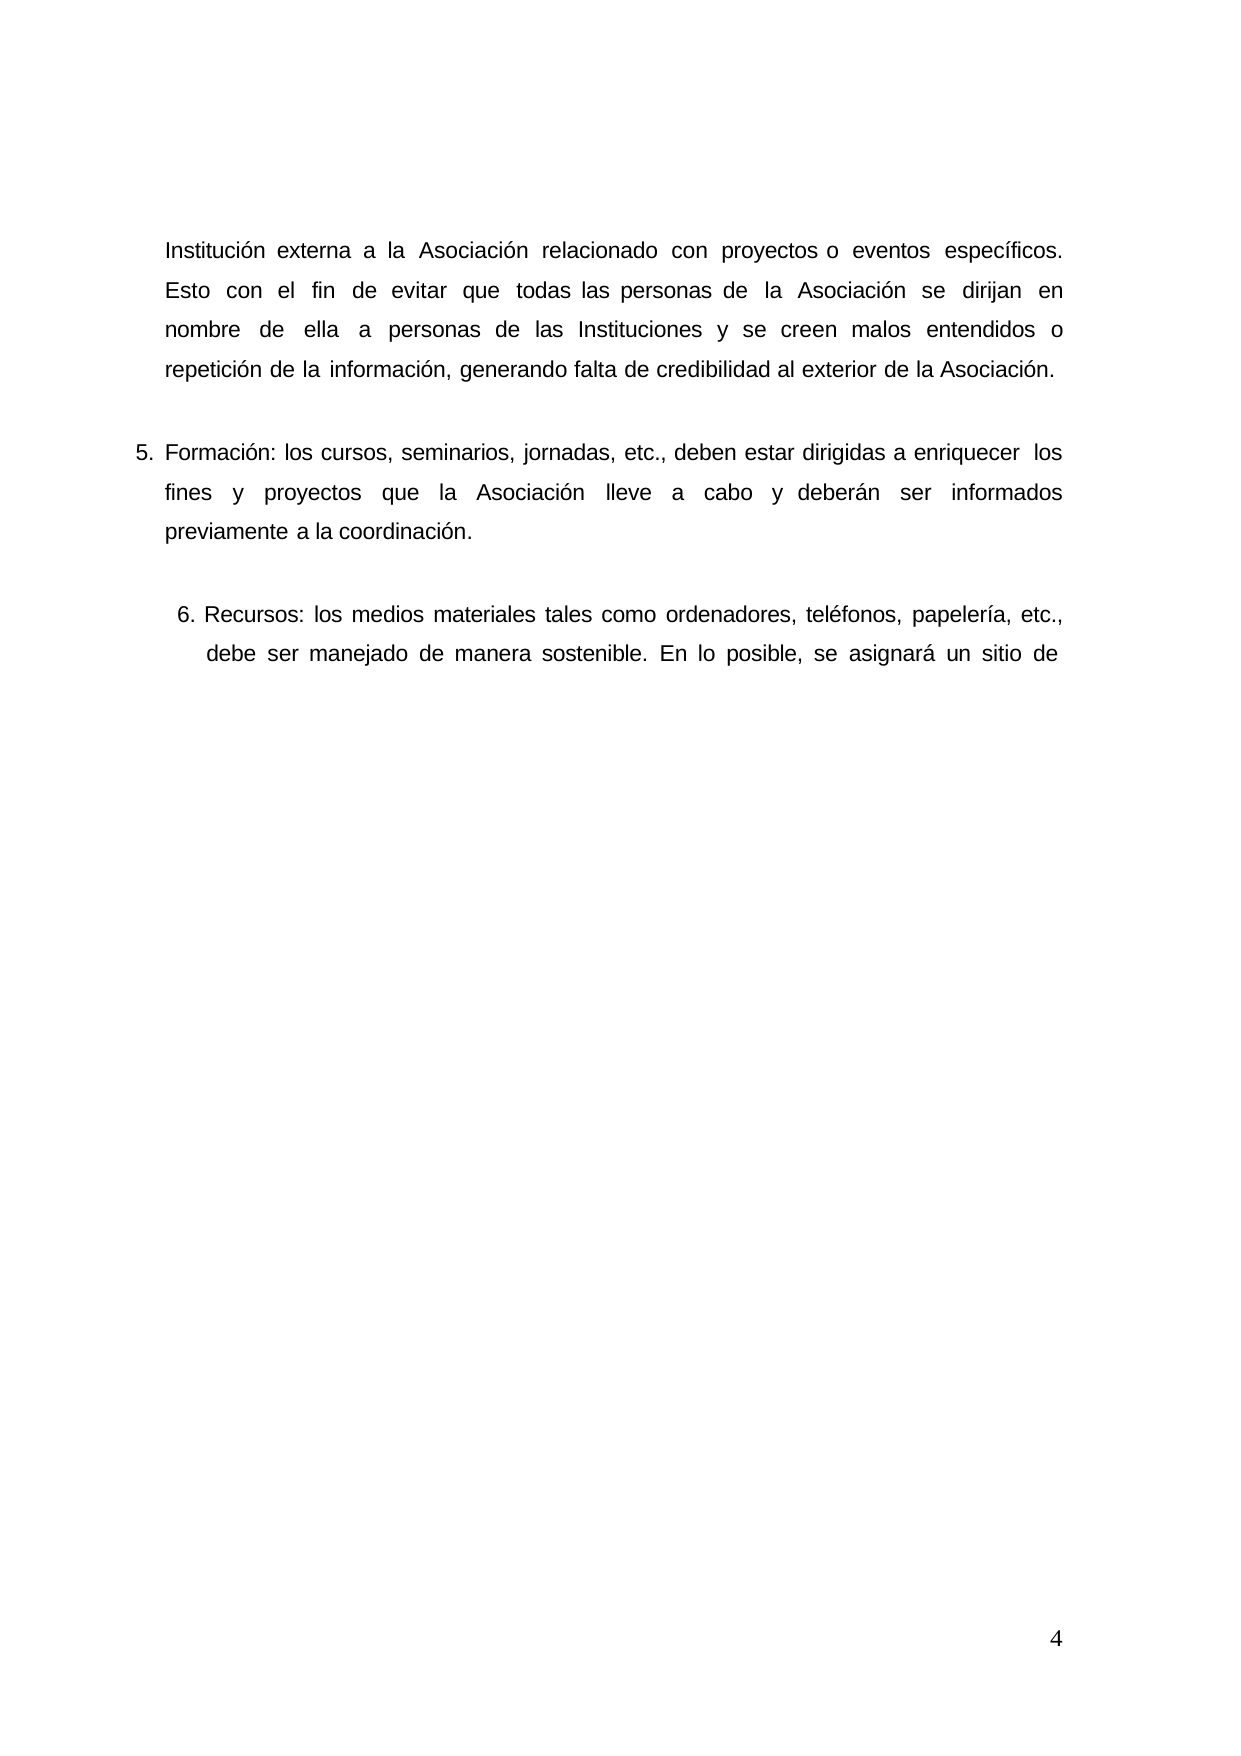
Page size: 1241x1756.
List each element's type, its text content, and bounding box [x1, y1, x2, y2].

list Recursos: los medios materiales tales como ordenadores, teléfonos, papelería, etc., debe ser manejado de manera sostenible. En lo posible, se asignará un sitio de [177, 601, 1064, 666]
list Formación: los cursos, seminarios, jornadas, etc., deben estar dirigidas a enriquecer los fines y proyectos que la Asociación lleve a cabo y deberán ser informados previamente a la coordinación. [135, 439, 1063, 544]
list Institución externa a la Asociación relacionado con proyectos o eventos específicos. Esto con el fin de evitar que todas las personas de la Asociación se dirijan en nombre de ella a personas de las Instituciones y se creen malos entendidos o repetición de la información, generando falta de credibilidad al exterior de la Asociación. [135, 237, 1064, 382]
